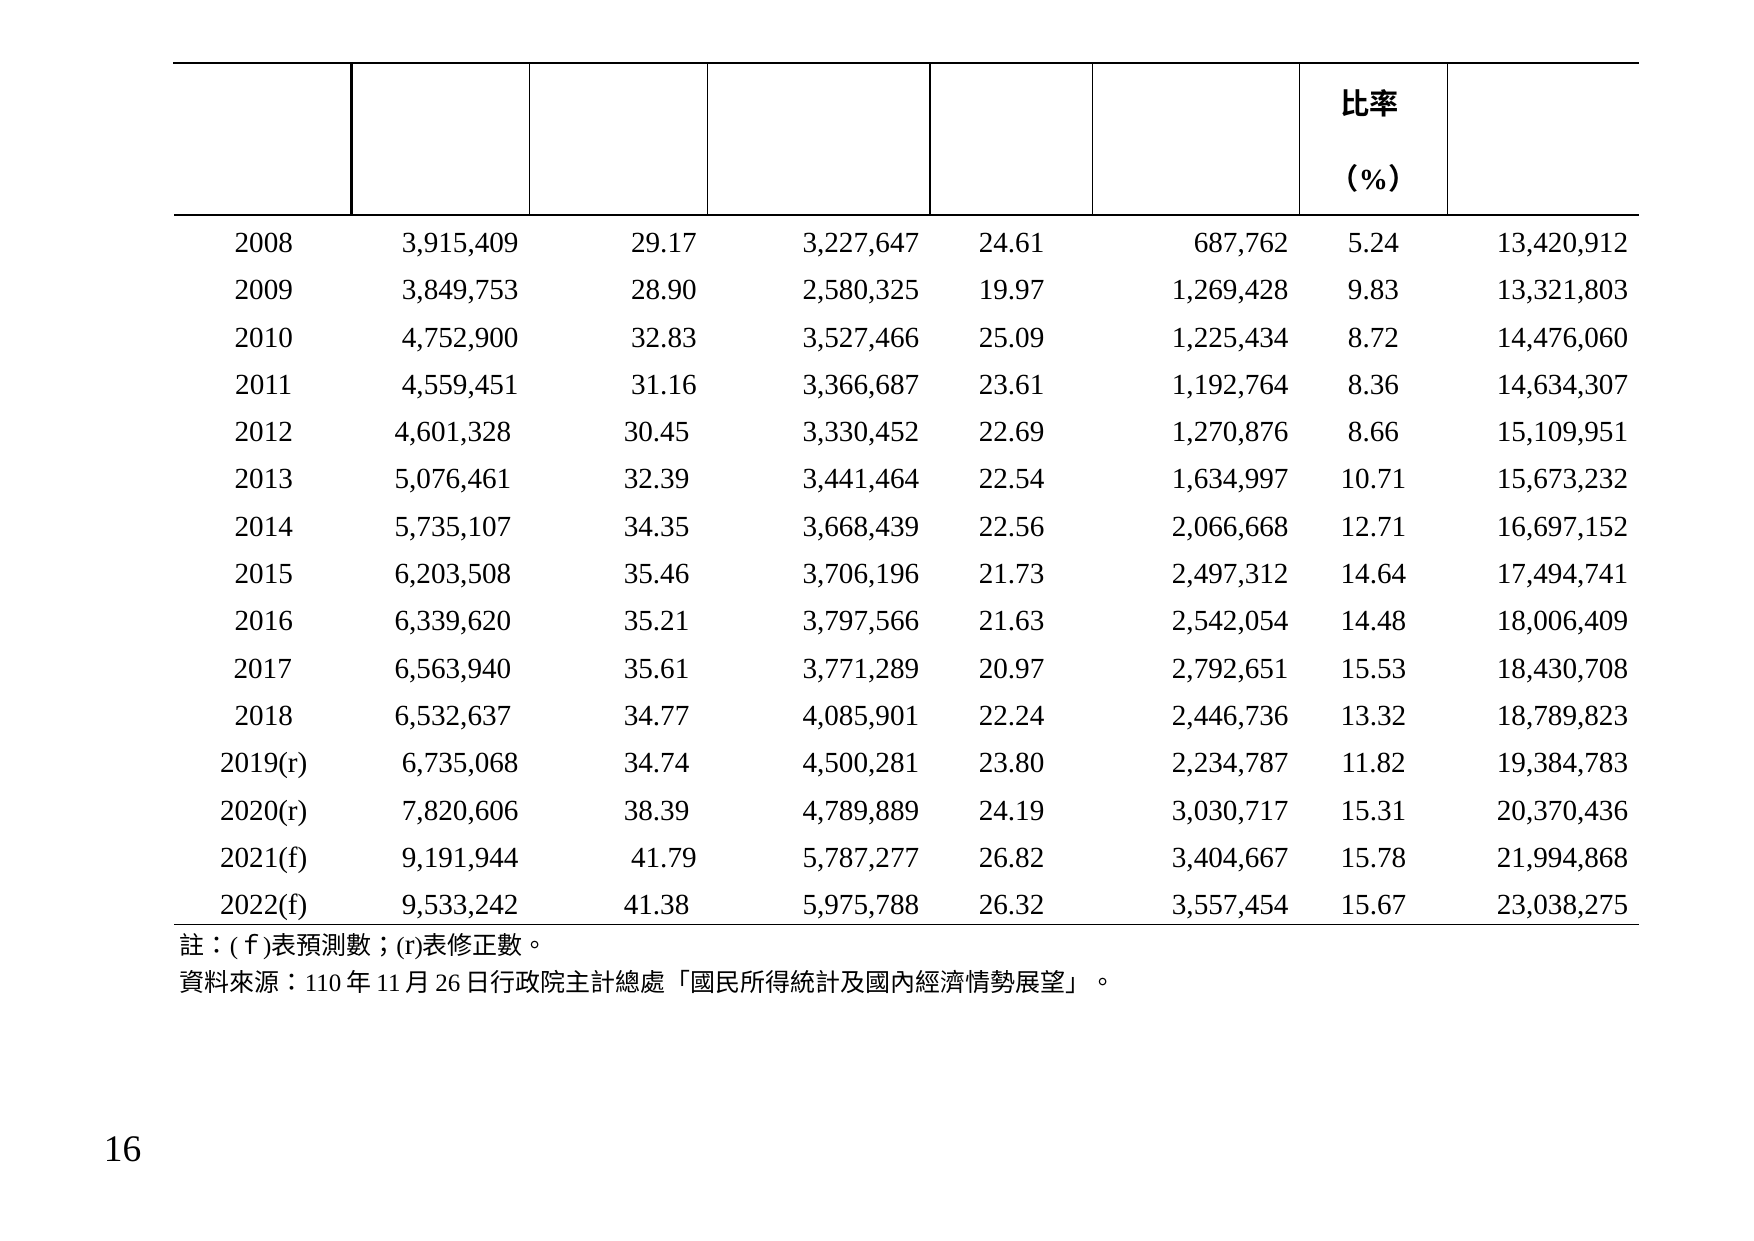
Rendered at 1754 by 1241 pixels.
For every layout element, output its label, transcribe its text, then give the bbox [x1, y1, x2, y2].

table_cell 2012 [174, 403, 351, 451]
table_header 比率 （%） [1300, 64, 1447, 214]
table_cell 29.17 [530, 216, 708, 261]
table_cell 15.53 [1299, 640, 1447, 687]
table_cell 3,527,466 [708, 309, 930, 356]
table_cell 24.61 [930, 216, 1092, 261]
table_cell 22.54 [930, 451, 1092, 498]
table_cell 11.82 [1299, 734, 1447, 782]
table_cell 8.36 [1299, 356, 1447, 403]
table_cell 6,563,940 [351, 640, 529, 687]
table_cell [136, 829, 173, 876]
table_cell 14,476,060 [1447, 309, 1639, 356]
table_cell 19.97 [930, 261, 1092, 309]
table_cell 2,792,651 [1093, 640, 1299, 687]
table_cell 2020(r) [174, 782, 351, 829]
table_cell 28.90 [530, 261, 708, 309]
table_cell 24.19 [930, 782, 1092, 829]
table_cell 12.71 [1299, 498, 1447, 545]
table_cell [136, 640, 173, 687]
table_cell 9,533,242 [351, 876, 529, 923]
table_cell 4,085,901 [708, 687, 930, 734]
table_cell 21.73 [930, 545, 1092, 592]
table_cell 5,076,461 [351, 451, 529, 498]
table_cell [136, 782, 173, 829]
table_header [708, 64, 929, 214]
table_cell 20.97 [930, 640, 1092, 687]
table_cell 22.24 [930, 687, 1092, 734]
table_cell 4,500,281 [708, 734, 930, 782]
table_cell 1,225,434 [1093, 309, 1299, 356]
table_cell 3,366,687 [708, 356, 930, 403]
table_cell [136, 876, 173, 923]
table_cell 21,994,868 [1447, 829, 1639, 876]
table_cell 35.46 [530, 545, 708, 592]
table_cell 21.63 [930, 593, 1092, 640]
table_cell 6,532,637 [351, 687, 529, 734]
table_cell 41.79 [530, 829, 708, 876]
table_header [931, 64, 1092, 214]
table_cell 4,752,900 [351, 309, 529, 356]
table_cell [136, 309, 173, 356]
table_cell 3,227,647 [708, 216, 930, 261]
table_cell 3,330,452 [708, 403, 930, 451]
table_cell 14.48 [1299, 593, 1447, 640]
table_cell 7,820,606 [351, 782, 529, 829]
table_cell 8.66 [1299, 403, 1447, 451]
table_cell 16,697,152 [1447, 498, 1639, 545]
table_cell [136, 924, 177, 999]
table_cell 22.56 [930, 498, 1092, 545]
table_cell 2014 [174, 498, 351, 545]
table_cell 3,706,196 [708, 545, 930, 592]
table_cell 23.80 [930, 734, 1092, 782]
table_cell 3,441,464 [708, 451, 930, 498]
table_cell 2008 [174, 216, 351, 261]
table_cell 2,446,736 [1093, 687, 1299, 734]
table_cell 註：(ｆ)表預測數；(r)表修正數。 資料來源：110年11月26日行政院主計總處「國民所得統計及國內經濟情勢展望」。 [177, 925, 1639, 999]
table_cell 5.24 [1299, 216, 1447, 261]
table_header [174, 64, 350, 214]
table_cell 19,384,783 [1447, 734, 1639, 782]
table_cell 13,321,803 [1447, 261, 1639, 309]
table_cell 38.39 [530, 782, 708, 829]
table_cell 14,634,307 [1447, 356, 1639, 403]
table_cell 35.21 [530, 593, 708, 640]
table_cell 34.74 [530, 734, 708, 782]
table_cell 18,430,708 [1447, 640, 1639, 687]
table_cell 2019(r) [174, 734, 351, 782]
table_cell 18,006,409 [1447, 593, 1639, 640]
table_cell 5,975,788 [708, 876, 930, 923]
table_cell 2021(f) [174, 829, 351, 876]
table_header [136, 62, 173, 214]
table_cell 13.32 [1299, 687, 1447, 734]
table_cell 2013 [174, 451, 351, 498]
table_cell 32.83 [530, 309, 708, 356]
table_cell 2,542,054 [1093, 593, 1299, 640]
table_cell 15,109,951 [1447, 403, 1639, 451]
table_cell 15.67 [1299, 876, 1447, 923]
table_cell 2,234,787 [1093, 734, 1299, 782]
table_cell 2010 [174, 309, 351, 356]
table_cell 4,559,451 [351, 356, 529, 403]
table_cell 22.69 [930, 403, 1092, 451]
table_cell 3,797,566 [708, 593, 930, 640]
table_cell 687,762 [1093, 216, 1299, 261]
table_cell [136, 498, 173, 545]
table_cell 2015 [174, 545, 351, 592]
table_cell 2018 [174, 687, 351, 734]
table_cell 23.61 [930, 356, 1092, 403]
table_cell 3,771,289 [708, 640, 930, 687]
table_cell 2016 [174, 593, 351, 640]
table_cell [136, 356, 173, 403]
table_cell 3,557,454 [1093, 876, 1299, 923]
table_cell 15.31 [1299, 782, 1447, 829]
table_cell 5,787,277 [708, 829, 930, 876]
table_header [353, 64, 529, 214]
table_cell 1,270,876 [1093, 403, 1299, 451]
table_cell 25.09 [930, 309, 1092, 356]
table_cell 35.61 [530, 640, 708, 687]
table_cell 4,601,328 [351, 403, 529, 451]
table_cell [136, 545, 173, 592]
table_cell 17,494,741 [1447, 545, 1639, 592]
table_cell 4,789,889 [708, 782, 930, 829]
table_cell 2009 [174, 261, 351, 309]
table_cell 41.38 [530, 876, 708, 923]
table_cell 10.71 [1299, 451, 1447, 498]
table_cell 34.77 [530, 687, 708, 734]
table_cell 1,192,764 [1093, 356, 1299, 403]
table_cell 1,634,997 [1093, 451, 1299, 498]
table_cell [136, 451, 173, 498]
table_cell 14.64 [1299, 545, 1447, 592]
table_cell [136, 687, 173, 734]
table_cell 23,038,275 [1447, 876, 1639, 923]
table_cell 13,420,912 [1447, 216, 1639, 261]
table_cell 8.72 [1299, 309, 1447, 356]
table_cell 3,915,409 [351, 216, 529, 261]
table_cell 2,066,668 [1093, 498, 1299, 545]
table_cell 20,370,436 [1447, 782, 1639, 829]
table_cell 2011 [174, 356, 351, 403]
table_cell 30.45 [530, 403, 708, 451]
table_cell 1,269,428 [1093, 261, 1299, 309]
table_cell 15,673,232 [1447, 451, 1639, 498]
table_cell 2,580,325 [708, 261, 930, 309]
table_cell 2017 [174, 640, 351, 687]
table_cell 15.78 [1299, 829, 1447, 876]
table_cell 26.32 [930, 876, 1092, 923]
table_cell 6,339,620 [351, 593, 529, 640]
table_cell [136, 734, 173, 782]
table_cell 6,735,068 [351, 734, 529, 782]
table_header [1448, 64, 1639, 214]
table_cell 9.83 [1299, 261, 1447, 309]
table_cell [136, 261, 173, 309]
table_header [530, 64, 707, 214]
table_cell 3,030,717 [1093, 782, 1299, 829]
table_cell 26.82 [930, 829, 1092, 876]
table_cell 32.39 [530, 451, 708, 498]
table_cell 5,735,107 [351, 498, 529, 545]
table_cell 2,497,312 [1093, 545, 1299, 592]
table_header [1093, 64, 1299, 214]
table_cell 31.16 [530, 356, 708, 403]
table_cell 3,668,439 [708, 498, 930, 545]
table_cell 9,191,944 [351, 829, 529, 876]
table_cell [136, 214, 173, 261]
table_cell 34.35 [530, 498, 708, 545]
table_cell [136, 403, 173, 451]
table_cell 3,404,667 [1093, 829, 1299, 876]
table_cell 2022(f) [174, 876, 351, 923]
table_cell 6,203,508 [351, 545, 529, 592]
table_cell [136, 593, 173, 640]
table_cell 3,849,753 [351, 261, 529, 309]
table_cell 18,789,823 [1447, 687, 1639, 734]
